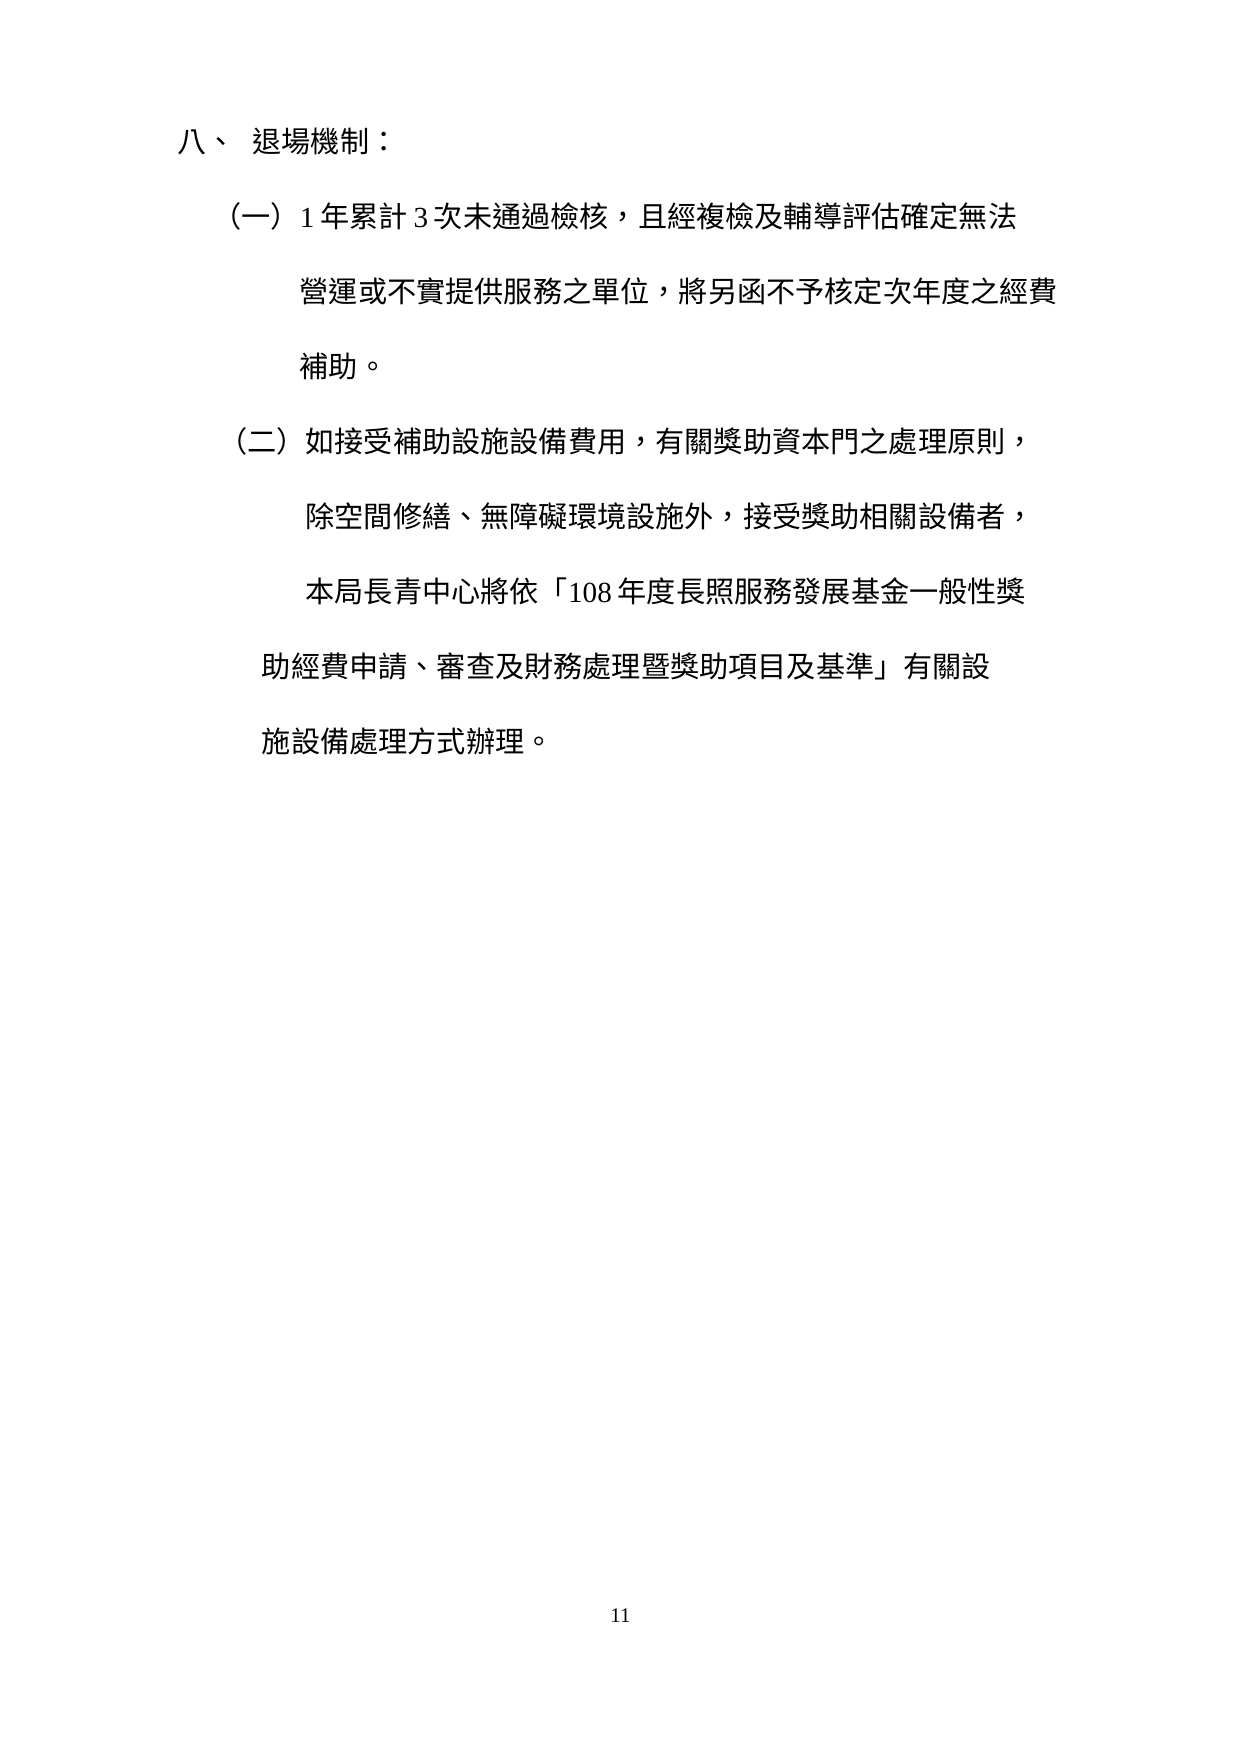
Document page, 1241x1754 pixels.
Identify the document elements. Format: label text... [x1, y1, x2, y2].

text 除空間修繕、無障礙環境設施外，接受獎助相關設備者， [218, 471, 1063, 546]
text 本局長青中心將依「108年度長照服務發展基金一般性獎 [218, 546, 1063, 621]
text 施設備處理方式辦理。 [218, 696, 1063, 771]
text 助經費申請、審查及財務處理暨獎助項目及基準」有關設 [218, 621, 1063, 696]
text （一）1年累計3次未通過檢核，且經複檢及輔導評估確定無法 營運或不實提供服務之單位，將另函不予核定次年度之經費補助。 [212, 171, 1063, 396]
text （二）如接受補助設施設備費用，有關獎助資本門之處理原則， [218, 396, 1063, 471]
list 退場機制： [177, 96, 1063, 171]
